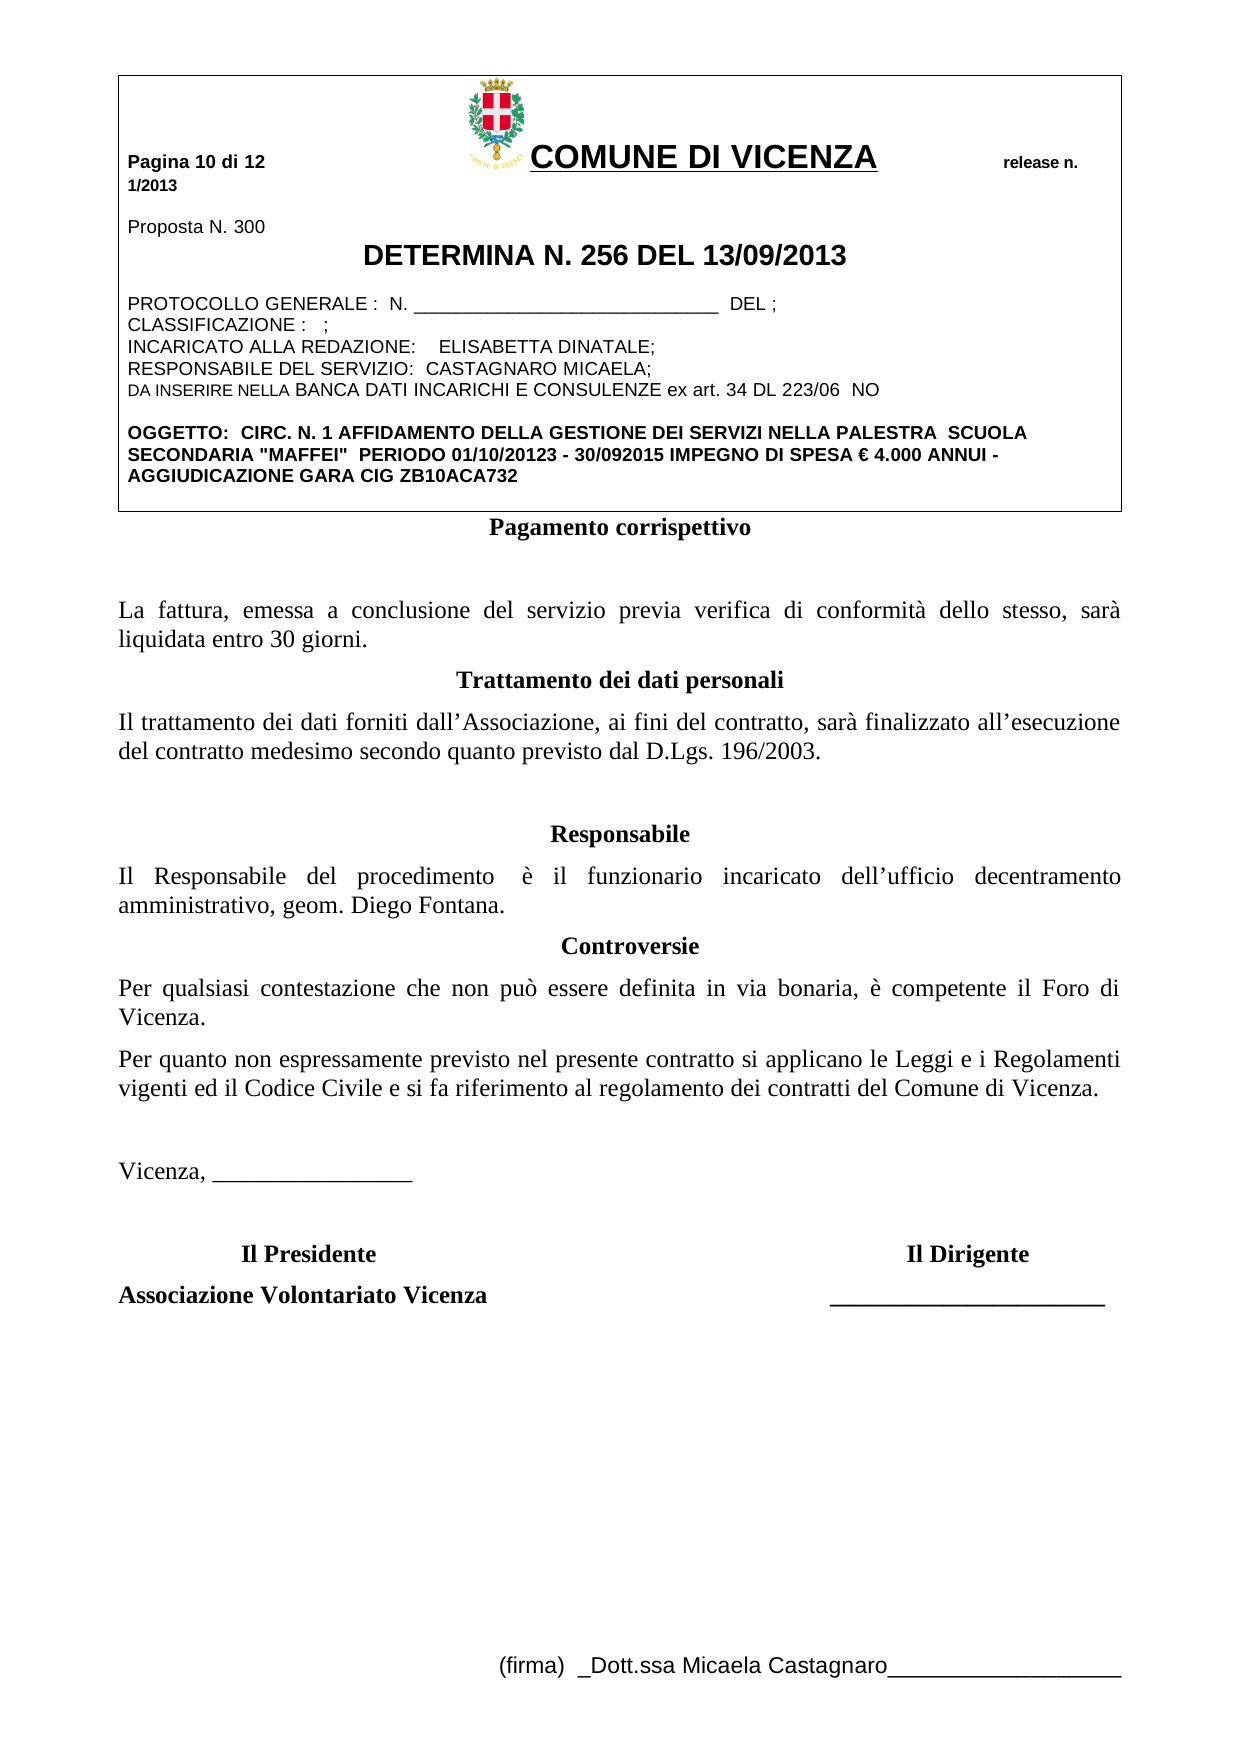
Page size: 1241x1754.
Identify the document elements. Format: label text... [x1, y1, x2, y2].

text Vicenza, ________________ [118, 1156, 1122, 1185]
text Il trattamento dei dati forniti dall’Associazione, ai fini del contratto, sarà finalizzato all’esecuzione del contratto medesimo secondo quanto previsto dal D.Lgs. 196/2003. [118, 707, 1122, 765]
text Responsabile [118, 819, 1122, 848]
text Per qualsiasi contestazione che non può essere definita in via bonaria, è competente il Foro di Vicenza. [118, 973, 1122, 1031]
text Il Responsabile del procedimento è il funzionario incaricato dell’ufficio decentramento amministrativo, geom. Diego Fontana. [118, 861, 1122, 919]
text La fattura, emessa a conclusione del servizio previa verifica di conformità dello stesso, sarà liquidata entro 30 giorni. [118, 595, 1122, 653]
text Il Presidente Il Dirigente [118, 1239, 1122, 1268]
text Associazione Volontariato Vicenza ______________________ [118, 1280, 1122, 1309]
text Controversie [118, 931, 1122, 960]
text Pagamento corrispettivo [118, 512, 1122, 541]
picture [468, 78, 525, 169]
text Per quanto non espressamente previsto nel presente contratto si applicano le Leggi e i Regolamenti vigenti ed il Codice Civile e si fa riferimento al regolamento dei contratti del Comune di Vicenza. [118, 1043, 1122, 1102]
text Trattamento dei dati personali [118, 665, 1122, 694]
